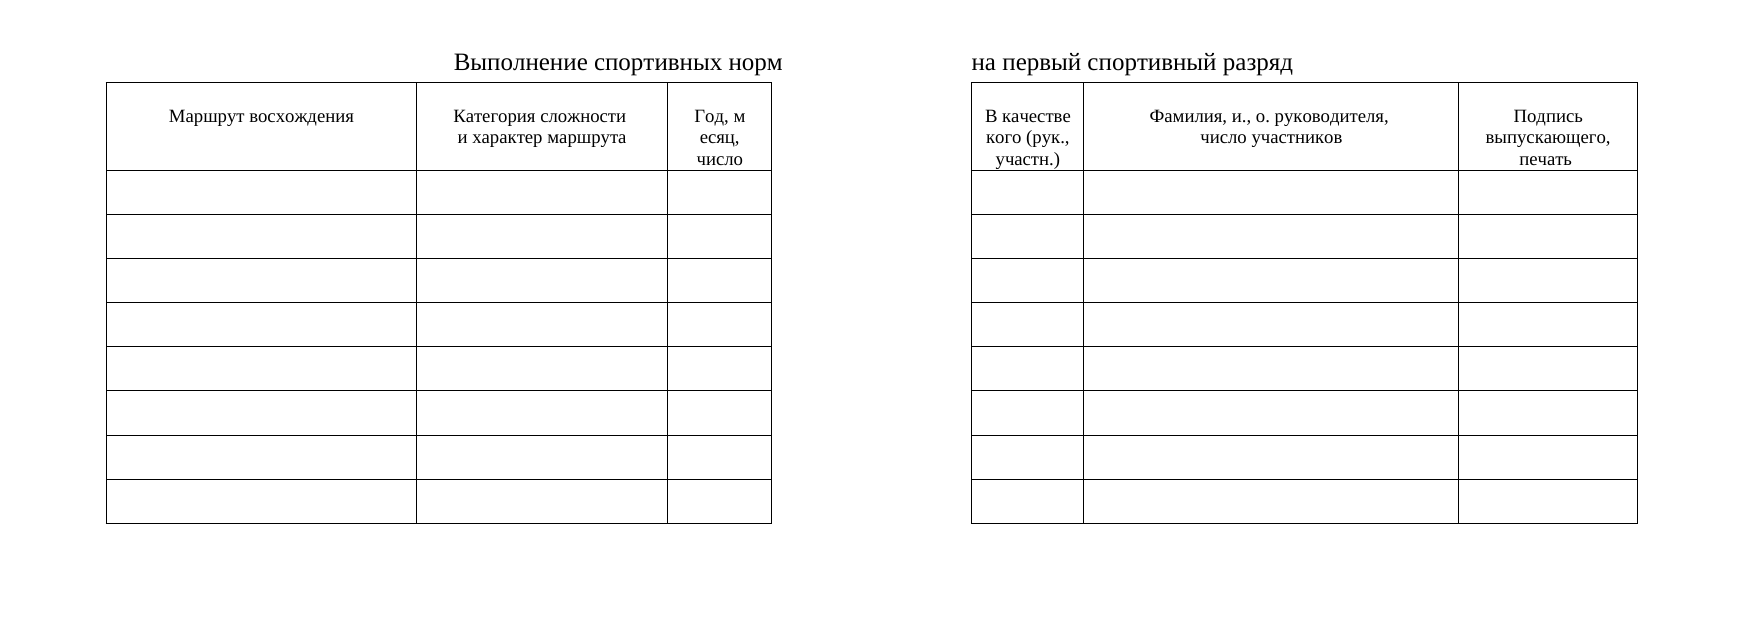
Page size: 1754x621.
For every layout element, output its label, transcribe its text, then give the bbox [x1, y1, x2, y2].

table_cell [1459, 436, 1637, 479]
table_cell [1084, 303, 1458, 346]
table_cell [107, 436, 416, 479]
table_cell [668, 303, 771, 346]
table_cell [107, 171, 416, 214]
table_cell [1459, 391, 1637, 434]
table_cell [668, 347, 771, 390]
table_cell [107, 391, 416, 434]
table_cell [107, 347, 416, 390]
table_cell [1084, 171, 1458, 214]
table_cell [417, 347, 667, 390]
table_cell [668, 215, 771, 258]
subtitle Выполнение спортивных норм [106, 47, 782, 76]
table_header Подпись выпускающего, печать [1459, 83, 1637, 169]
table_cell [417, 215, 667, 258]
table_cell [107, 215, 416, 258]
table_cell [972, 347, 1083, 390]
table_cell [107, 259, 416, 302]
table_cell [1459, 480, 1637, 523]
table_cell [668, 391, 771, 434]
table_cell [1084, 480, 1458, 523]
table_cell [1459, 259, 1637, 302]
table_cell [417, 171, 667, 214]
table_cell [1459, 171, 1637, 214]
table_header В качестве кого (рук., участн.) [972, 83, 1083, 169]
text на первый спортивный разряд [971, 47, 1648, 76]
table_cell [417, 436, 667, 479]
table_cell [1084, 391, 1458, 434]
table_cell [1459, 215, 1637, 258]
table_cell [417, 303, 667, 346]
table_cell [668, 259, 771, 302]
table_cell [972, 215, 1083, 258]
table_cell [1084, 436, 1458, 479]
table_cell [972, 259, 1083, 302]
table_cell [1084, 347, 1458, 390]
table_cell [417, 391, 667, 434]
table_cell [972, 480, 1083, 523]
table_cell [1084, 215, 1458, 258]
table_header Категория сложности и характер маршрута [417, 83, 667, 169]
table_cell [972, 171, 1083, 214]
table_cell [417, 480, 667, 523]
table_cell [417, 259, 667, 302]
table_cell [668, 171, 771, 214]
table_cell [972, 436, 1083, 479]
table_cell [668, 480, 771, 523]
table_cell [107, 480, 416, 523]
table_cell [1459, 347, 1637, 390]
table_cell [107, 303, 416, 346]
table_cell [1084, 259, 1458, 302]
table_cell [668, 436, 771, 479]
table_cell [972, 391, 1083, 434]
table_header Год, м есяц, число [668, 83, 771, 169]
table_header Фамилия, и., о. руководителя, число участников [1084, 83, 1458, 169]
table_header Маршрут восхождения [107, 83, 416, 169]
table_cell [972, 303, 1083, 346]
table_cell [1459, 303, 1637, 346]
